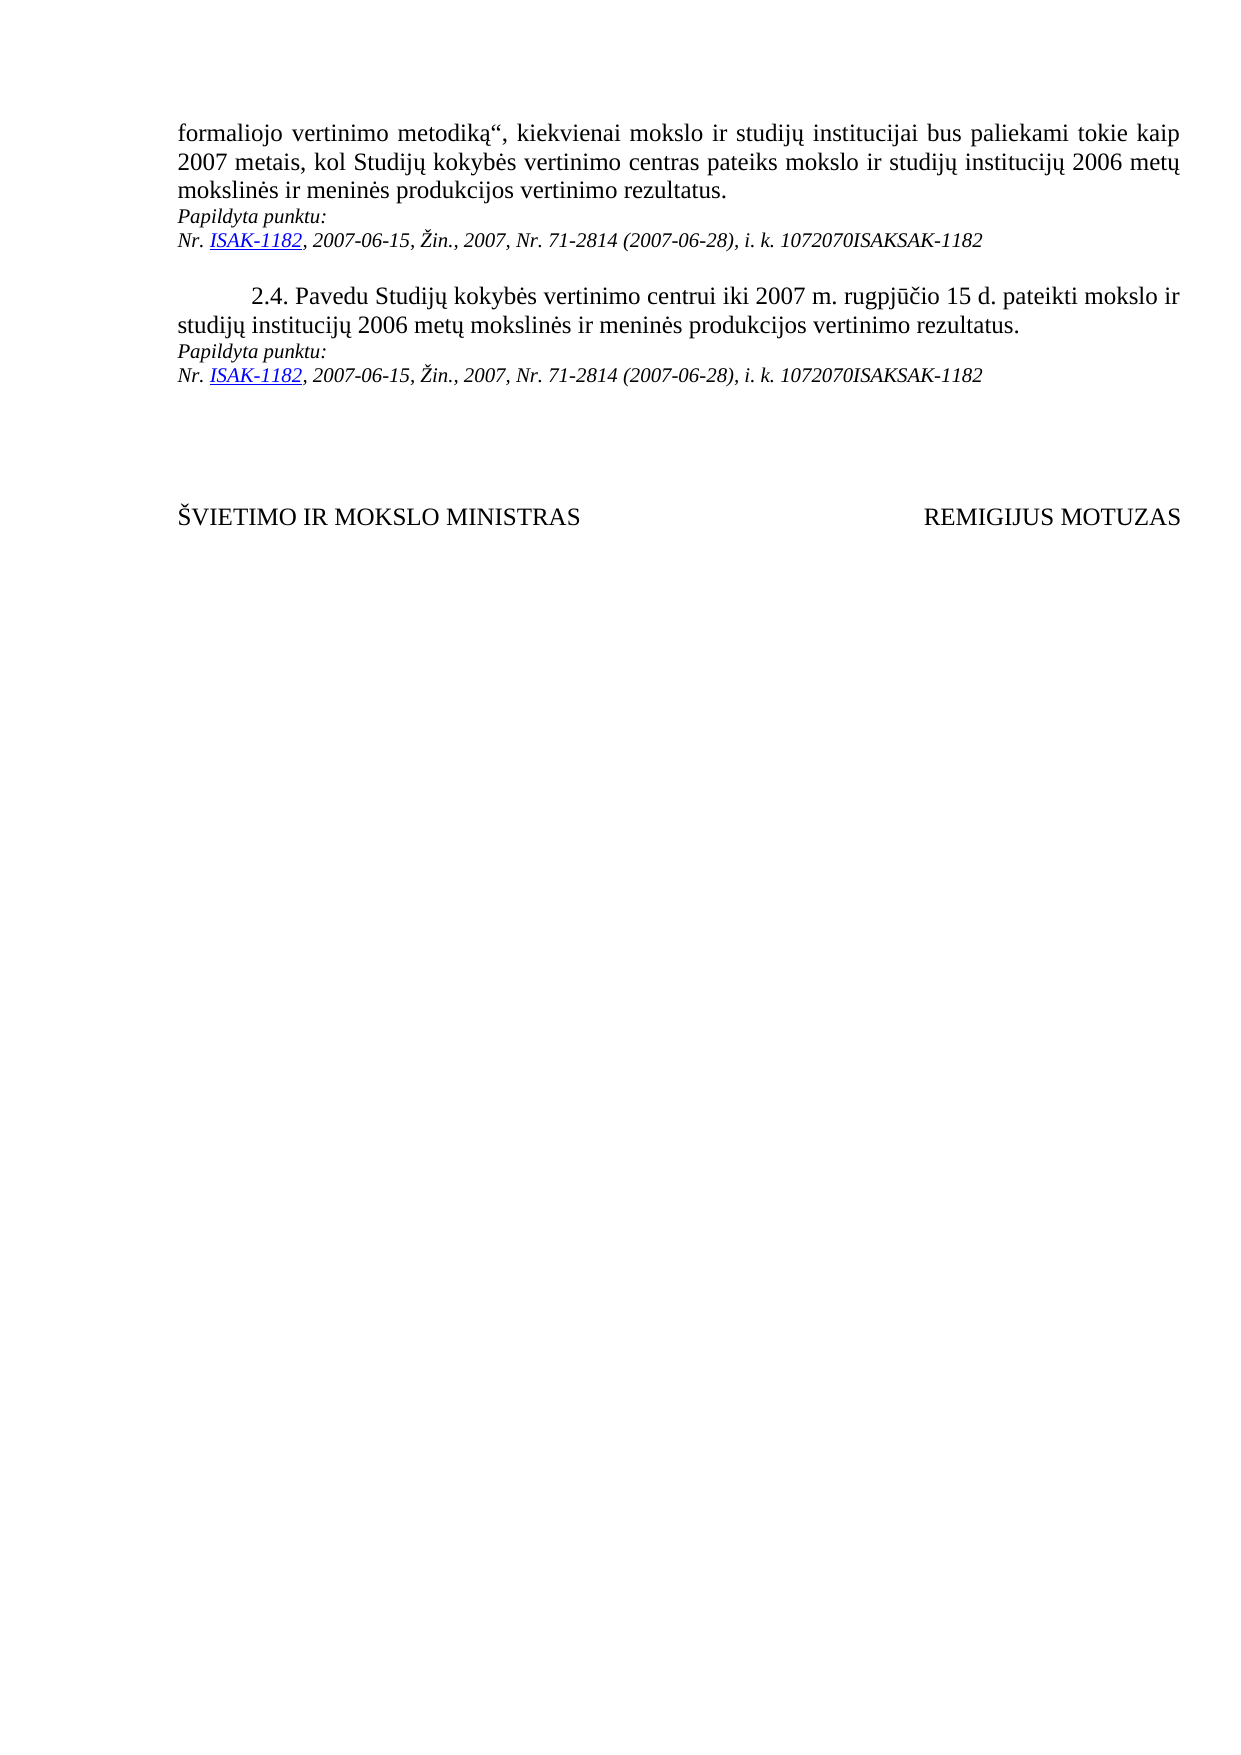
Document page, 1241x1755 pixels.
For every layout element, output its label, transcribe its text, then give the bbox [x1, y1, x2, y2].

text Nr. ISAK-1182, 2007-06-15, Žin., 2007, Nr. 71-2814 (2007-06-28), i. k. 1072070ISAKSAK-1182 [177, 363, 1181, 387]
text Papildyta punktu: [177, 204, 1181, 228]
text ŠVIETIMO IR MOKSLO MINISTRAS REMIGIJUS MOTUZAS [177, 502, 1181, 531]
text Nr. ISAK-1182, 2007-06-15, Žin., 2007, Nr. 71-2814 (2007-06-28), i. k. 1072070ISAKSAK-1182 [177, 228, 1181, 252]
text 2.4. Pavedu Studijų kokybės vertinimo centrui iki 2007 m. rugpjūčio 15 d. pateikti mokslo ir studijų institucijų 2006 metų mokslinės ir meninės produkcijos vertinimo rezultatus. [177, 281, 1181, 339]
text formaliojo vertinimo metodiką“, kiekvienai mokslo ir studijų institucijai bus paliekami tokie kaip 2007 metais, kol Studijų kokybės vertinimo centras pateiks mokslo ir studijų institucijų 2006 metų mokslinės ir meninės produkcijos vertinimo rezultatus. [177, 118, 1181, 204]
text Papildyta punktu: [177, 339, 1181, 363]
